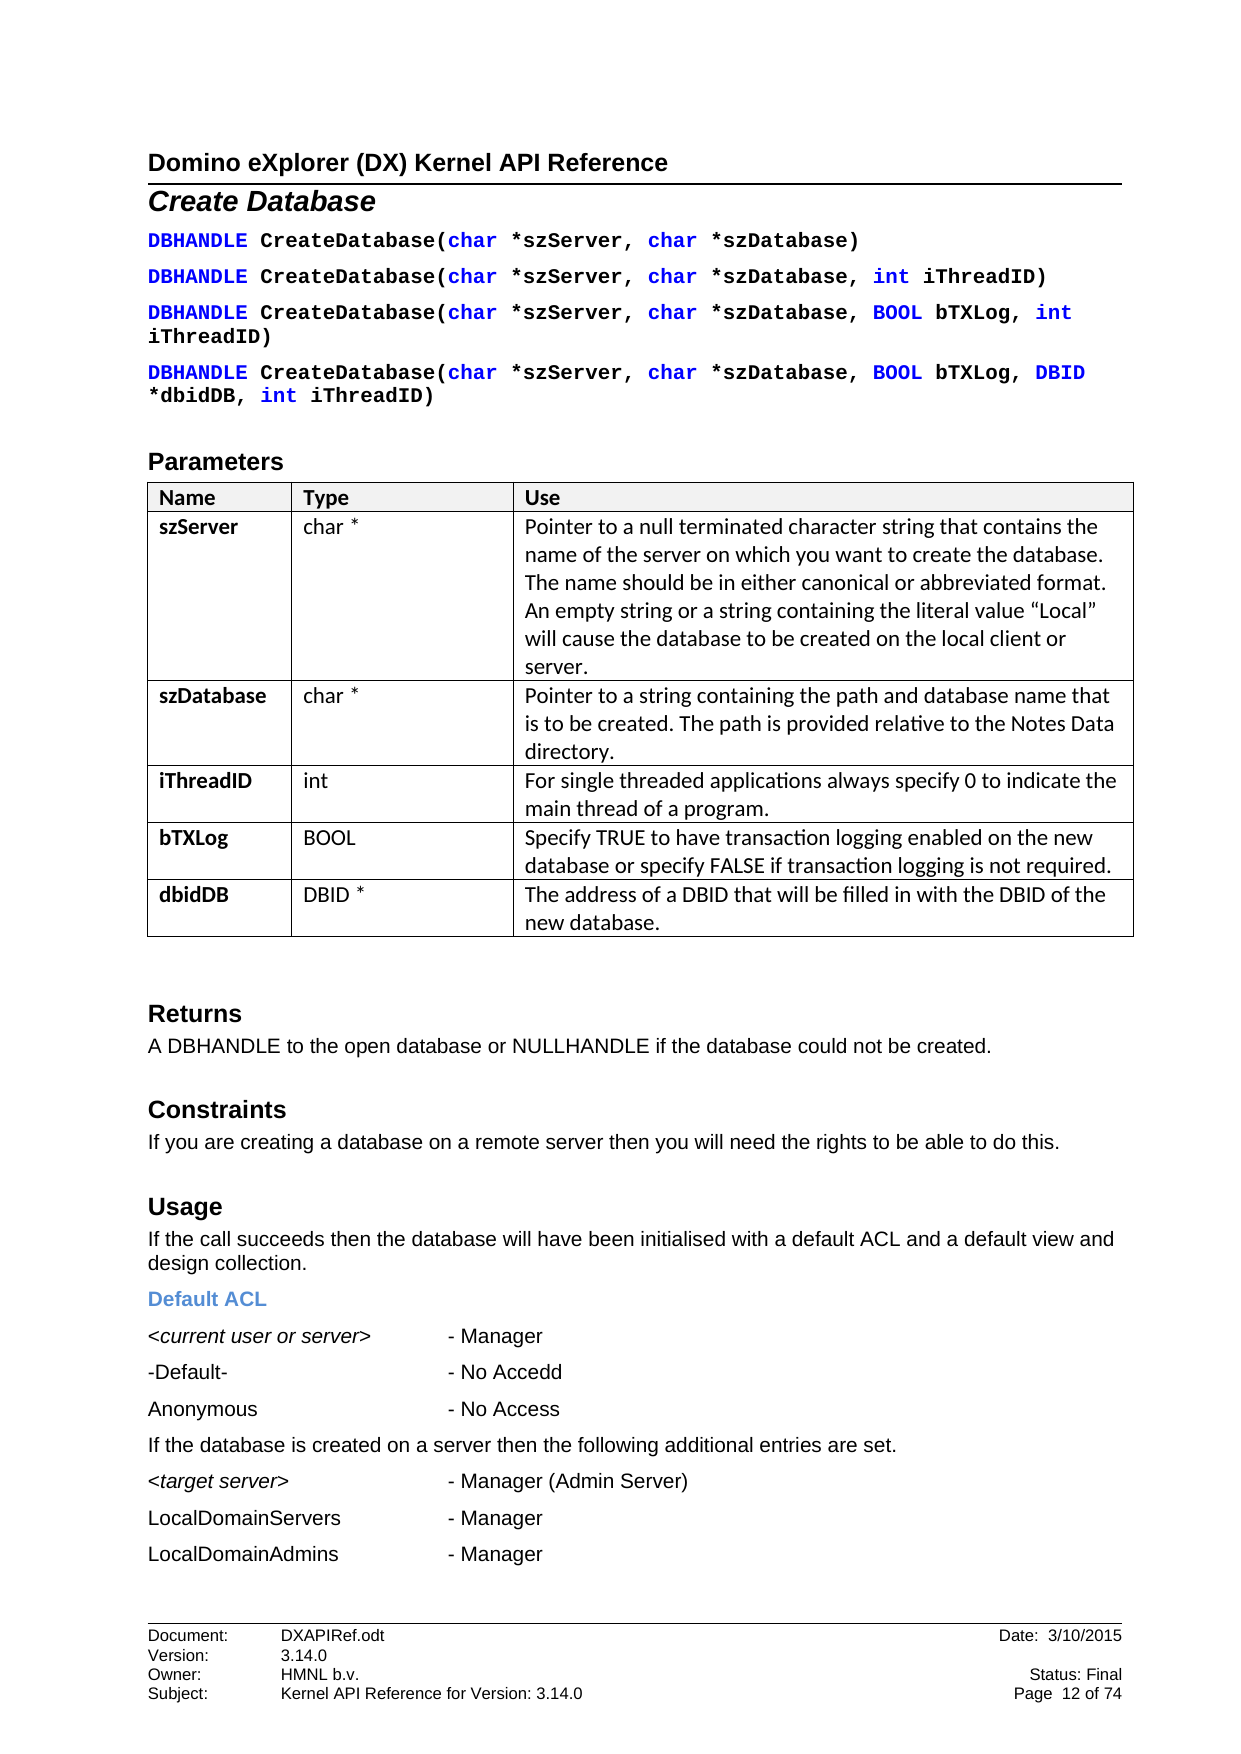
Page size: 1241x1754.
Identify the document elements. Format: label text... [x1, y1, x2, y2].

text DBHANDLE CreateDatabase(char *szServer, char *szDatabase, BOOL bTXLog, int iThreadID) [148, 302, 1122, 349]
table_cell dbidDB [148, 880, 291, 936]
text If the database is created on a server then the following additional entries are set. [148, 1433, 1122, 1457]
table_header Type [292, 483, 513, 511]
table_cell char * [292, 512, 513, 680]
subtitle Create Database [148, 185, 1122, 218]
text <current user or server> - Manager [148, 1323, 1122, 1347]
table_cell Specify TRUE to have transaction logging enabled on the new database or specify FALSE if transaction logging is not required. [514, 823, 1133, 879]
table_cell char * [292, 681, 513, 765]
table_cell For single threaded applications always specify 0 to indicate the main thread of a program. [514, 766, 1133, 822]
text If the call succeeds then the database will have been initialised with a default ACL and a default view and design collection. [148, 1227, 1122, 1274]
subtitle Parameters [148, 447, 1122, 475]
text DBHANDLE CreateDatabase(char *szServer, char *szDatabase, int iThreadID) [148, 266, 1122, 289]
text Default ACL [148, 1287, 1122, 1311]
table_cell iThreadID [148, 766, 291, 822]
table_header Name [148, 483, 291, 511]
subtitle Constraints [148, 1095, 1122, 1124]
subtitle Usage [148, 1192, 1122, 1220]
table_cell Pointer to a string containing the path and database name that is to be created. The path is provided relative to the Notes Data directory. [514, 681, 1133, 765]
table_cell int [292, 766, 513, 822]
table_cell The address of a DBID that will be filled in with the DBID of the new database. [514, 880, 1133, 936]
text A DBHANDLE to the open database or NULLHANDLE if the database could not be created. [148, 1034, 1122, 1058]
subtitle Returns [148, 999, 1122, 1027]
table_cell bTXLog [148, 823, 291, 879]
table_cell szDatabase [148, 681, 291, 765]
text <target server> - Manager (Admin Server) [148, 1469, 1122, 1493]
table_cell DBID * [292, 880, 513, 936]
text LocalDomainAdmins - Manager [148, 1542, 1122, 1566]
text If you are creating a database on a remote server then you will need the rights to be able to do this. [148, 1130, 1122, 1154]
text -Default- - No Accedd [148, 1360, 1122, 1384]
table_header Use [514, 483, 1133, 511]
text Anonymous - No Access [148, 1396, 1122, 1420]
text DBHANDLE CreateDatabase(char *szServer, char *szDatabase) [148, 230, 1122, 253]
text LocalDomainServers - Manager [148, 1506, 1122, 1530]
table_cell szServer [148, 512, 291, 680]
table_cell Pointer to a null terminated character string that contains the name of the server on which you want to create the database. The name should be in either canonical or abbreviated format. An empty string or a string containing the literal value “Local” will cause the database to be created on the local client or server. [514, 512, 1133, 680]
text DBHANDLE CreateDatabase(char *szServer, char *szDatabase, BOOL bTXLog, DBID *dbidDB, int iThreadID) [148, 362, 1122, 409]
table_cell BOOL [292, 823, 513, 879]
